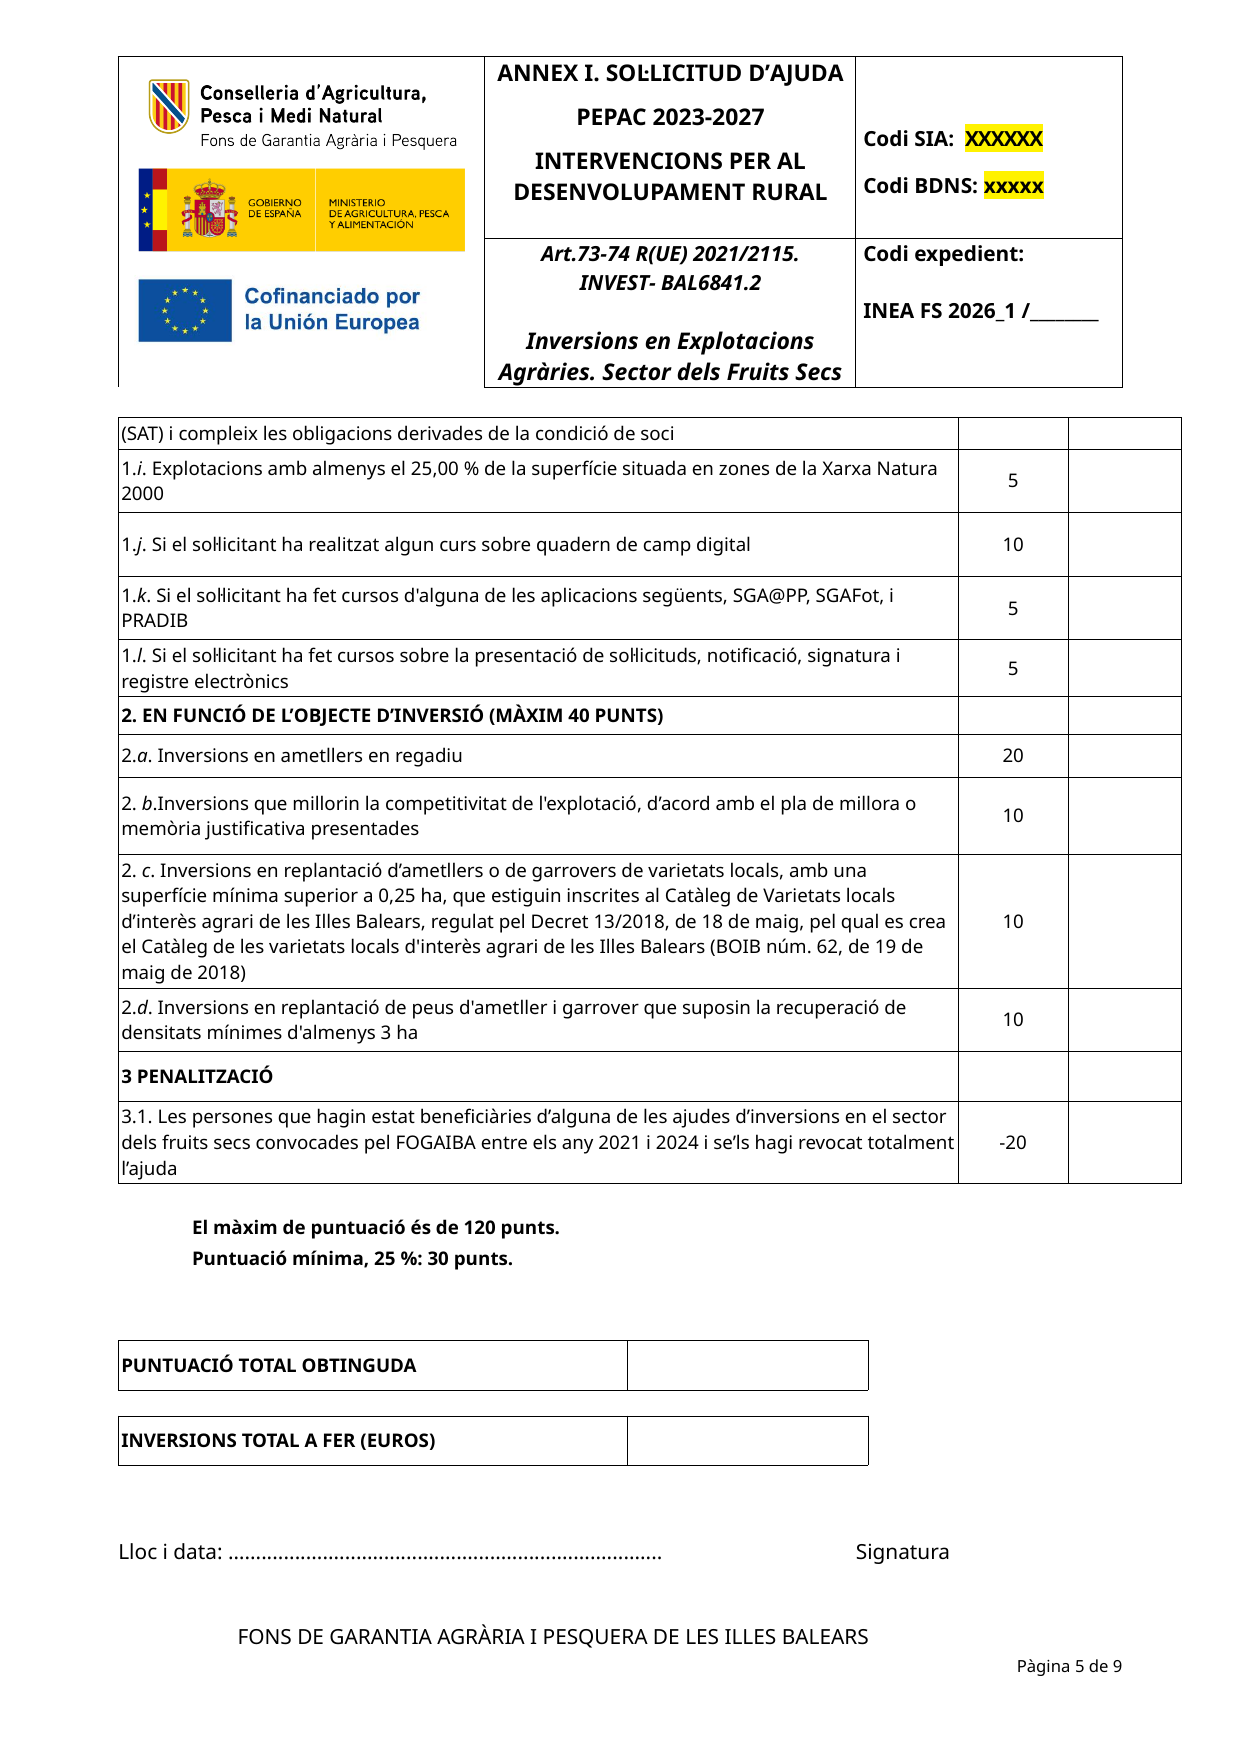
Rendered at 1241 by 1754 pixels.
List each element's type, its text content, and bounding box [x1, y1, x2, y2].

table_cell [1069, 1102, 1181, 1183]
table_cell 10 [959, 513, 1068, 576]
table_cell [1069, 855, 1181, 988]
table_header INVERSIONS TOTAL A FER (EUROS) [119, 1417, 627, 1465]
table_cell [1069, 450, 1181, 512]
picture [137, 75, 468, 154]
table_cell 1.l. Si el sol·licitant ha fet cursos sobre la presentació de sol·licituds, notificació, signatura i registre electrònics [119, 640, 958, 696]
table_cell [1069, 697, 1181, 733]
table_cell 3 PENALITZACIÓ [119, 1052, 958, 1101]
table_cell [959, 1052, 1068, 1101]
table_cell 2.a. Inversions en ametllers en regadiu [119, 735, 958, 777]
picture [134, 275, 469, 346]
picture [136, 166, 467, 253]
table_cell (SAT) i compleix les obligacions derivades de la condició de soci [119, 418, 958, 448]
table_cell 1.i. Explotacions amb almenys el 25,00 % de la superfície situada en zones de la Xarxa Natura 2000 [119, 450, 958, 512]
table_cell [1069, 735, 1181, 777]
table_cell [1069, 513, 1181, 576]
table_cell -20 [959, 1102, 1068, 1183]
text El màxim de puntuació és de 120 punts. [118, 1214, 1122, 1240]
table_cell 10 [959, 778, 1068, 854]
text Puntuació mínima, 25 %: 30 punts. [118, 1245, 1122, 1271]
table_header PUNTUACIÓ TOTAL OBTINGUDA [119, 1341, 627, 1390]
table_cell 5 [959, 577, 1068, 639]
table_cell 2. c. Inversions en replantació d’ametllers o de garrovers de varietats locals, amb una superfície mínima superior a 0,25 ha, que estiguin inscrites al Catàleg de Varietats locals d’interès agrari de les Illes Balears, regulat pel Decret 13/2018, de 18 de maig, pel qual es crea el Catàleg de les varietats locals d'interès agrari de les Illes Balears (BOIB núm. 62, de 19 de maig de 2018) [119, 855, 958, 988]
table_cell 2.d. Inversions en replantació de peus d'ametller i garrover que suposin la recuperació de densitats mínimes d'almenys 3 ha [119, 989, 958, 1051]
table_header [628, 1417, 868, 1465]
table_cell 20 [959, 735, 1068, 777]
table_cell 1.k. Si el sol·licitant ha fet cursos d'alguna de les aplicacions següents, SGA@PP, SGAFot, i PRADIB [119, 577, 958, 639]
table_cell 5 [959, 450, 1068, 512]
table_cell [959, 418, 1068, 448]
table_cell 3.1. Les persones que hagin estat beneficiàries d’alguna de les ajudes d’inversions en el sector dels fruits secs convocades pel FOGAIBA entre els any 2021 i 2024 i se’ls hagi revocat totalment l’ajuda [119, 1102, 958, 1183]
table_cell 2. EN FUNCIÓ DE L’OBJECTE D’INVERSIÓ (MÀXIM 40 PUNTS) [119, 697, 958, 733]
table_cell [1069, 640, 1181, 696]
table_cell 1.j. Si el sol·licitant ha realitzat algun curs sobre quadern de camp digital [119, 513, 958, 576]
table_cell 5 [959, 640, 1068, 696]
table_cell [1069, 577, 1181, 639]
table_cell [1069, 989, 1181, 1051]
table_cell 2. b.Inversions que millorin la competitivitat de l'explotació, d’acord amb el pla de millora o memòria justificativa presentades [119, 778, 958, 854]
table_cell [1069, 1052, 1181, 1101]
table_header [628, 1341, 868, 1390]
table_cell [959, 697, 1068, 733]
table_cell [1069, 418, 1181, 448]
table_cell 10 [959, 989, 1068, 1051]
table_cell 10 [959, 855, 1068, 988]
table_cell [1069, 778, 1181, 854]
